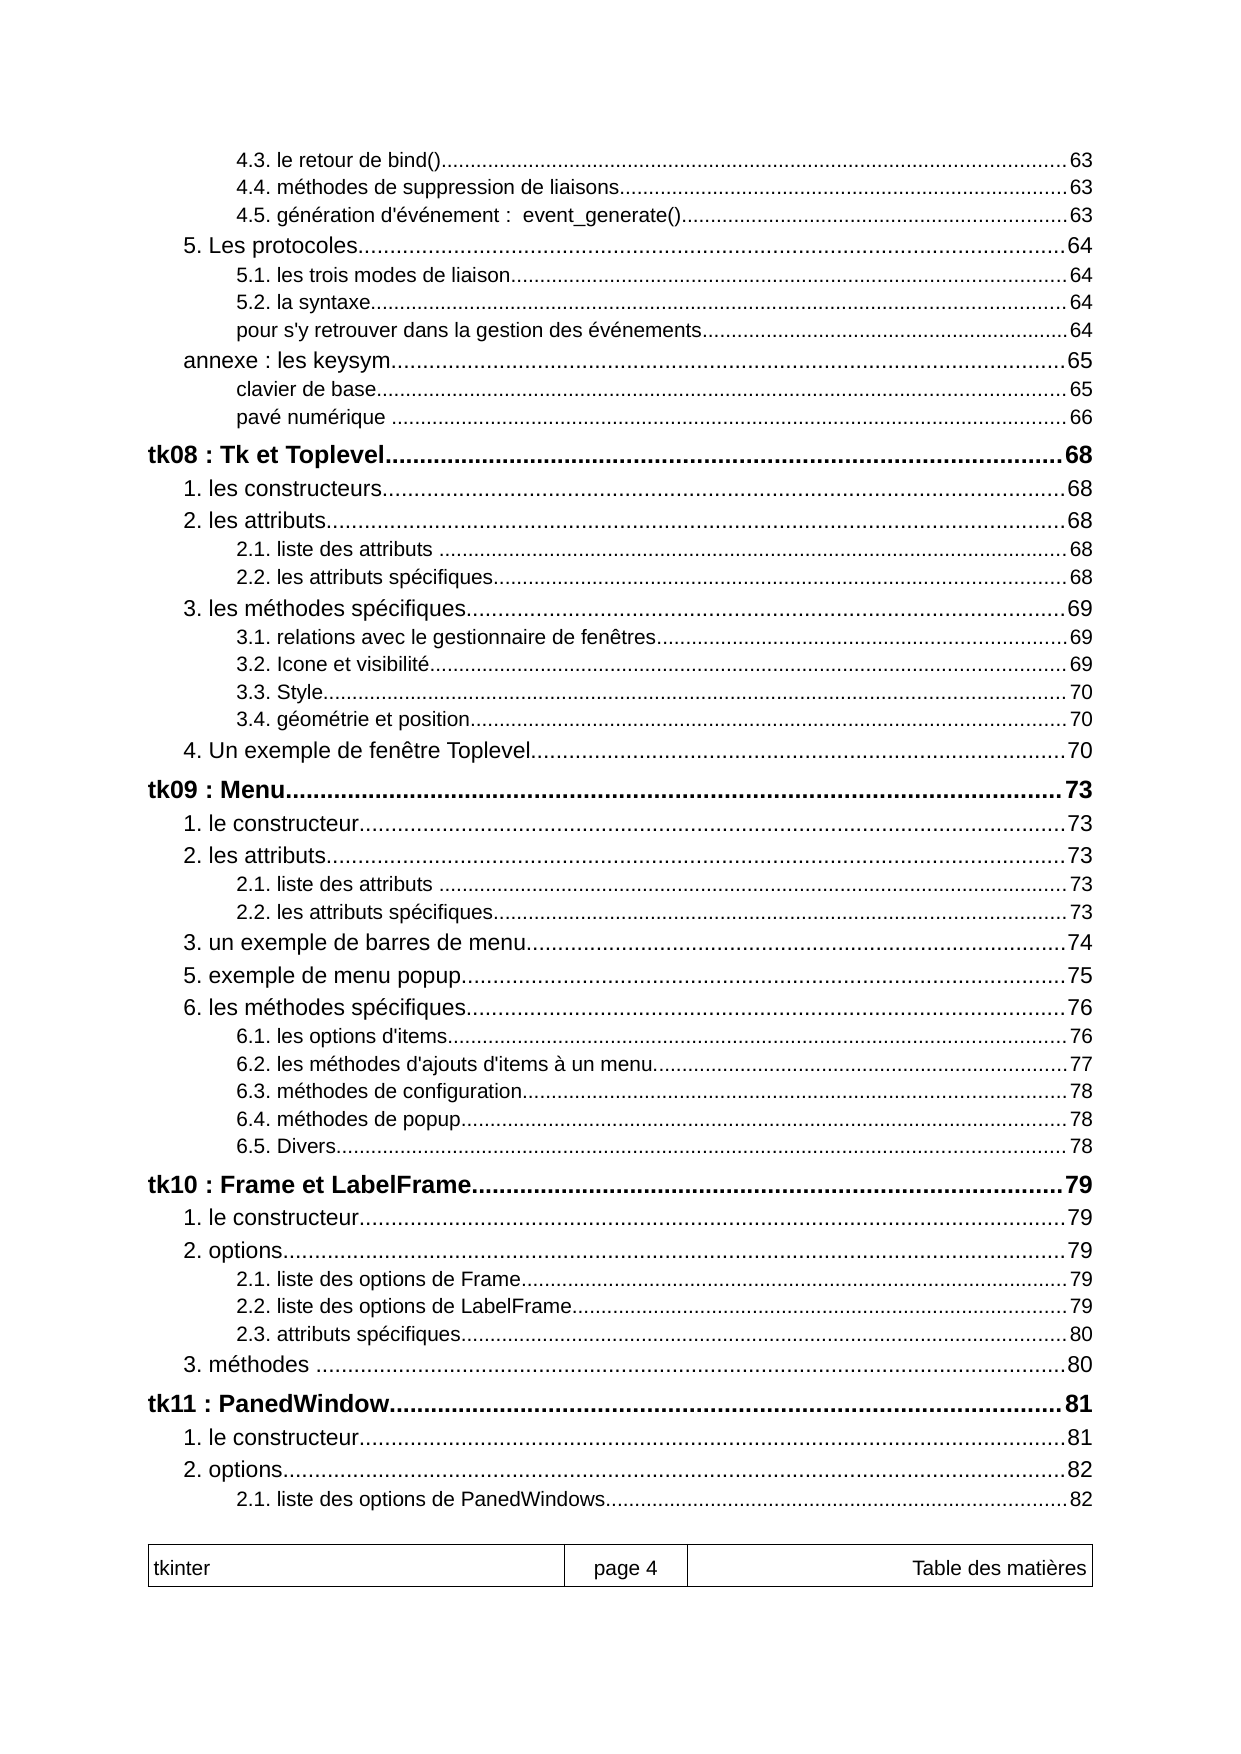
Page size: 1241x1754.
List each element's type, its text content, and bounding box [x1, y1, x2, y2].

text 3.1. relations avec le gestionnaire de fenêtres 69 [236, 624, 1093, 648]
text 4.4. méthodes de suppression de liaisons 63 [236, 175, 1093, 199]
text pavé numérique 66 [236, 405, 1093, 429]
text 2. les attributs 73 [183, 842, 1093, 868]
text 2.3. attributs spécifiques 80 [236, 1321, 1093, 1345]
text tk11 : PanedWindow 81 [148, 1389, 1093, 1418]
text 3. les méthodes spécifiques 69 [183, 595, 1093, 621]
text 2.1. liste des options de Frame 79 [236, 1266, 1093, 1290]
text 6.5. Divers 78 [236, 1134, 1093, 1158]
text 3.3. Style 70 [236, 679, 1093, 703]
text 2. options 82 [183, 1456, 1093, 1483]
text 1. le constructeur 73 [183, 810, 1093, 836]
text 6.3. méthodes de configuration 78 [236, 1079, 1093, 1103]
text 1. le constructeur 81 [183, 1424, 1093, 1451]
text 6.1. les options d'items 76 [236, 1024, 1093, 1048]
text 2.1. liste des options de PanedWindows 82 [236, 1486, 1093, 1510]
text tk08 : Tk et Toplevel 68 [148, 440, 1093, 469]
text annexe : les keysym 65 [183, 347, 1093, 374]
text 2. les attributs 68 [183, 507, 1093, 534]
text 1. les constructeurs 68 [183, 475, 1093, 501]
text 4.3. le retour de bind() 63 [236, 148, 1093, 172]
text 1. le constructeur 79 [183, 1204, 1093, 1231]
text tk09 : Menu 73 [148, 775, 1093, 804]
text 2.2. liste des options de LabelFrame 79 [236, 1294, 1093, 1318]
text 5.1. les trois modes de liaison 64 [236, 262, 1093, 286]
text 5. Les protocoles 64 [183, 232, 1093, 259]
text 3.4. géométrie et position 70 [236, 707, 1093, 731]
text 3. méthodes 80 [183, 1351, 1093, 1378]
text 2.2. les attributs spécifiques 73 [236, 899, 1093, 923]
text 4. Un exemple de fenêtre Toplevel 70 [183, 737, 1093, 763]
text 2.2. les attributs spécifiques 68 [236, 565, 1093, 589]
text 2.1. liste des attributs 68 [236, 537, 1093, 561]
text 6.4. méthodes de popup 78 [236, 1106, 1093, 1130]
text 5.2. la syntaxe 64 [236, 290, 1093, 314]
text 3. un exemple de barres de menu 74 [183, 929, 1093, 956]
text pour s'y retrouver dans la gestion des événements 64 [236, 317, 1093, 341]
text 6.2. les méthodes d'ajouts d'items à un menu. 77 [236, 1051, 1093, 1075]
text 3.2. Icone et visibilité 69 [236, 652, 1093, 676]
text clavier de base 65 [236, 377, 1093, 401]
text 5. exemple de menu popup 75 [183, 962, 1093, 988]
text 2. options 79 [183, 1237, 1093, 1263]
text 4.5. génération d'événement : event_generate() 63 [236, 203, 1093, 227]
text 2.1. liste des attributs 73 [236, 872, 1093, 896]
text tk10 : Frame et LabelFrame 79 [148, 1169, 1093, 1198]
text 6. les méthodes spécifiques 76 [183, 994, 1093, 1020]
